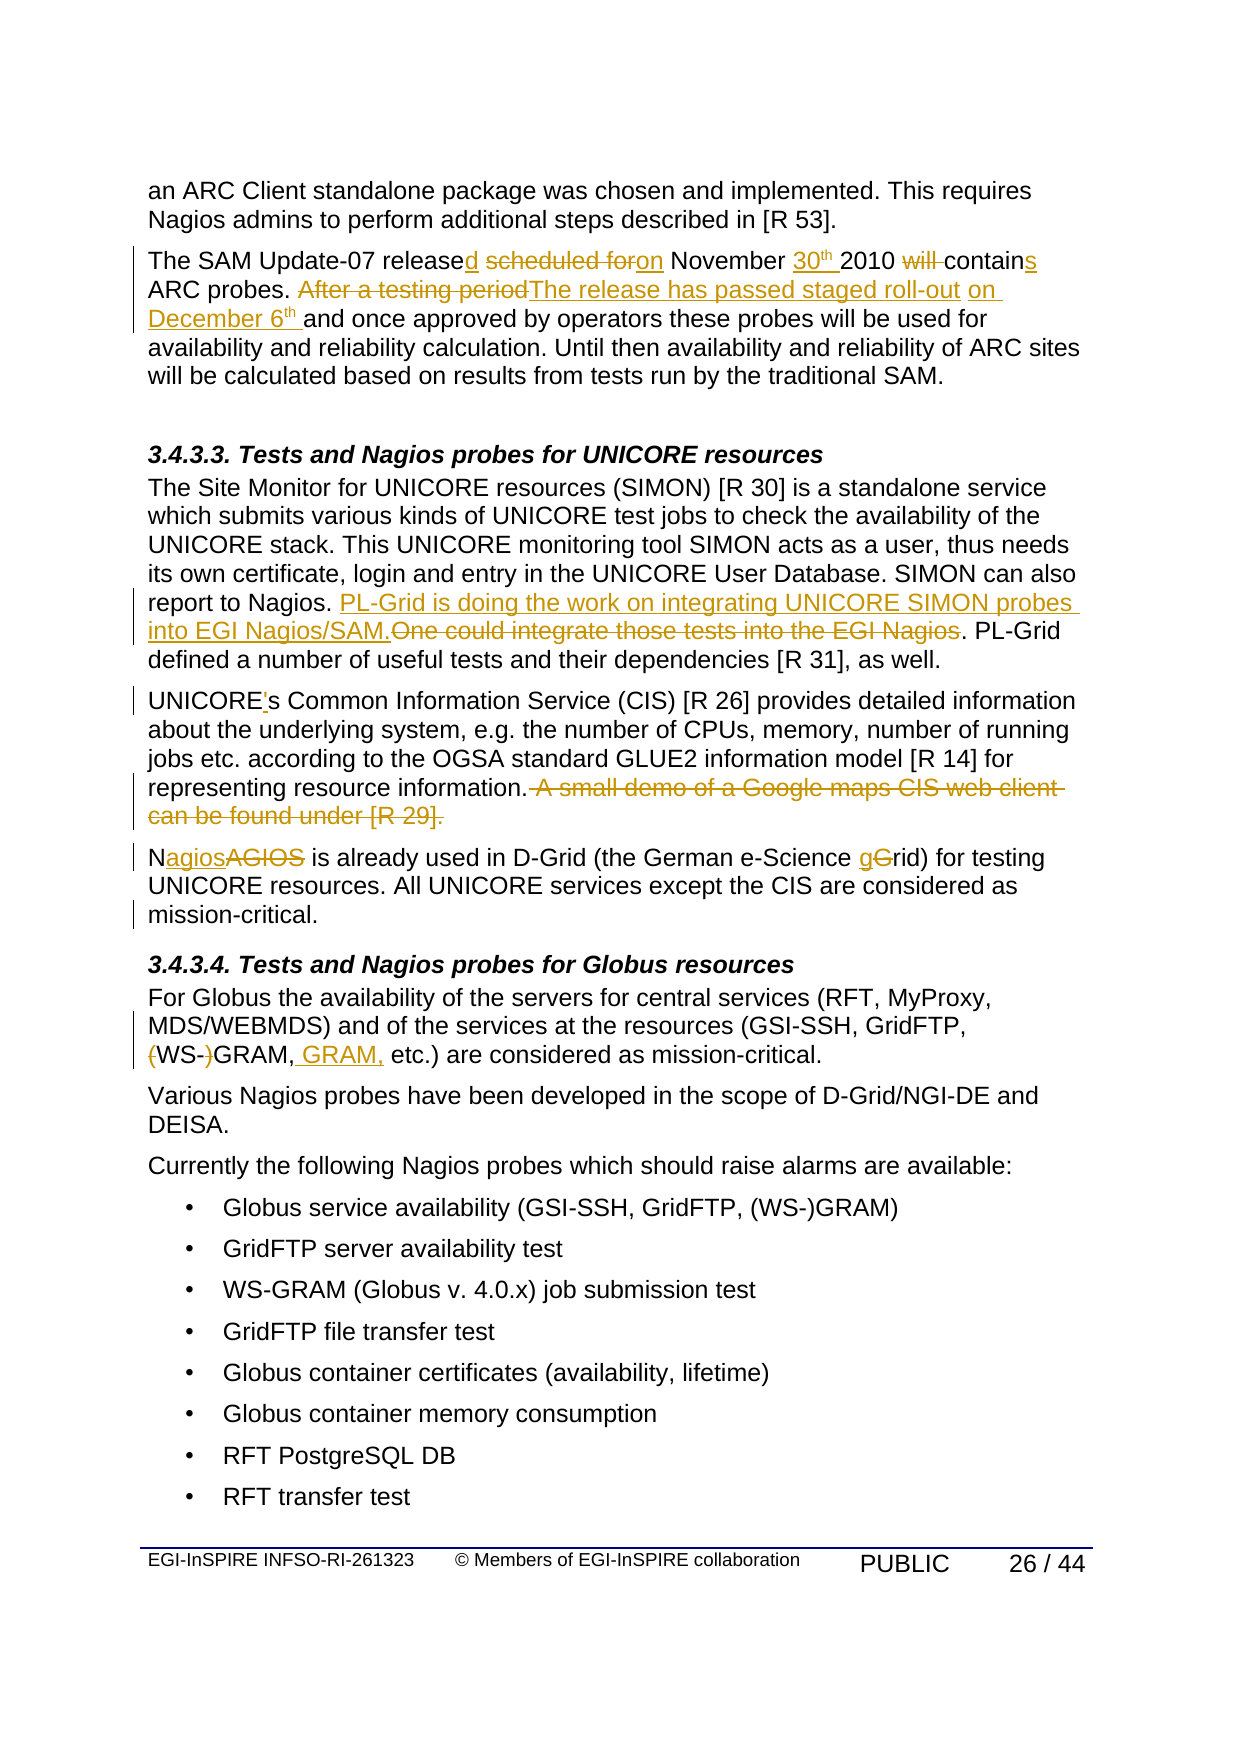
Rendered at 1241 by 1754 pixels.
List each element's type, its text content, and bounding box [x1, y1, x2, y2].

text For Globus the availability of the servers for central services (RFT, MyProxy, MDS/WEBMDS) and of the services at the resources (GSI-SSH, GridFTP, WS-GRAM, GRAM, etc.) are considered as mission-critical. [148, 983, 1093, 1069]
text an ARC Client standalone package was chosen and implemented. This requires Nagios admins to perform additional steps described in [R 53]. [148, 176, 1093, 234]
list Globus service availability (GSI-SSH, GridFTP, (WS-)GRAM) [185, 1193, 1093, 1221]
list RFT transfer test [185, 1482, 1093, 1511]
list Globus container memory consumption [185, 1399, 1093, 1428]
text Various Nagios probes have been developed in the scope of D-Grid/NGI-DE and DEISA. [148, 1081, 1093, 1139]
subtitle Tests and Nagios probes for Globus resources [148, 950, 1093, 978]
text The Site Monitor for UNICORE resources (SIMON) [R 30] is a standalone service which submits various kinds of UNICORE test jobs to check the availability of the UNICORE stack. This UNICORE monitoring tool SIMON acts as a user, thus needs its own certificate, login and entry in the UNICORE User Database. SIMON can also report to Nagios. PL-Grid is doing the work on integrating UNICORE SIMON probes into EGI Nagios/SAM.. PL-Grid defined a number of useful tests and their dependencies [R 31], as well. [148, 473, 1093, 674]
list WS-GRAM (Globus v. 4.0.x) job submission test [185, 1275, 1093, 1304]
subtitle Tests and Nagios probes for UNICORE resources [148, 440, 1093, 468]
text Currently the following Nagios probes which should raise alarms are available: [148, 1151, 1093, 1180]
list GridFTP file transfer test [185, 1317, 1093, 1346]
list Globus container certificates (availability, lifetime) [185, 1358, 1093, 1387]
text The SAM Update-07 released on November 30th 2010 contains ARC probes. The release has passed staged roll-out on December 6th and once approved by operators these probes will be used for availability and reliability calculation. Until then availability and reliability of ARC sites will be calculated based on results from tests run by the traditional SAM. [148, 246, 1093, 419]
text UNICORE's Common Information Service (CIS) [R 26] provides detailed information about the underlying system, e.g. the number of CPUs, memory, number of running jobs etc. according to the OGSA standard GLUE2 information model [R 14] for representing resource information. [148, 686, 1093, 830]
list RFT PostgreSQL DB [185, 1441, 1093, 1469]
text Nagios is already used in D-Grid (the German e-Science grid) for testing UNICORE resources. All UNICORE services except the CIS are considered as mission-critical. [148, 843, 1093, 929]
list GridFTP server availability test [185, 1234, 1093, 1263]
